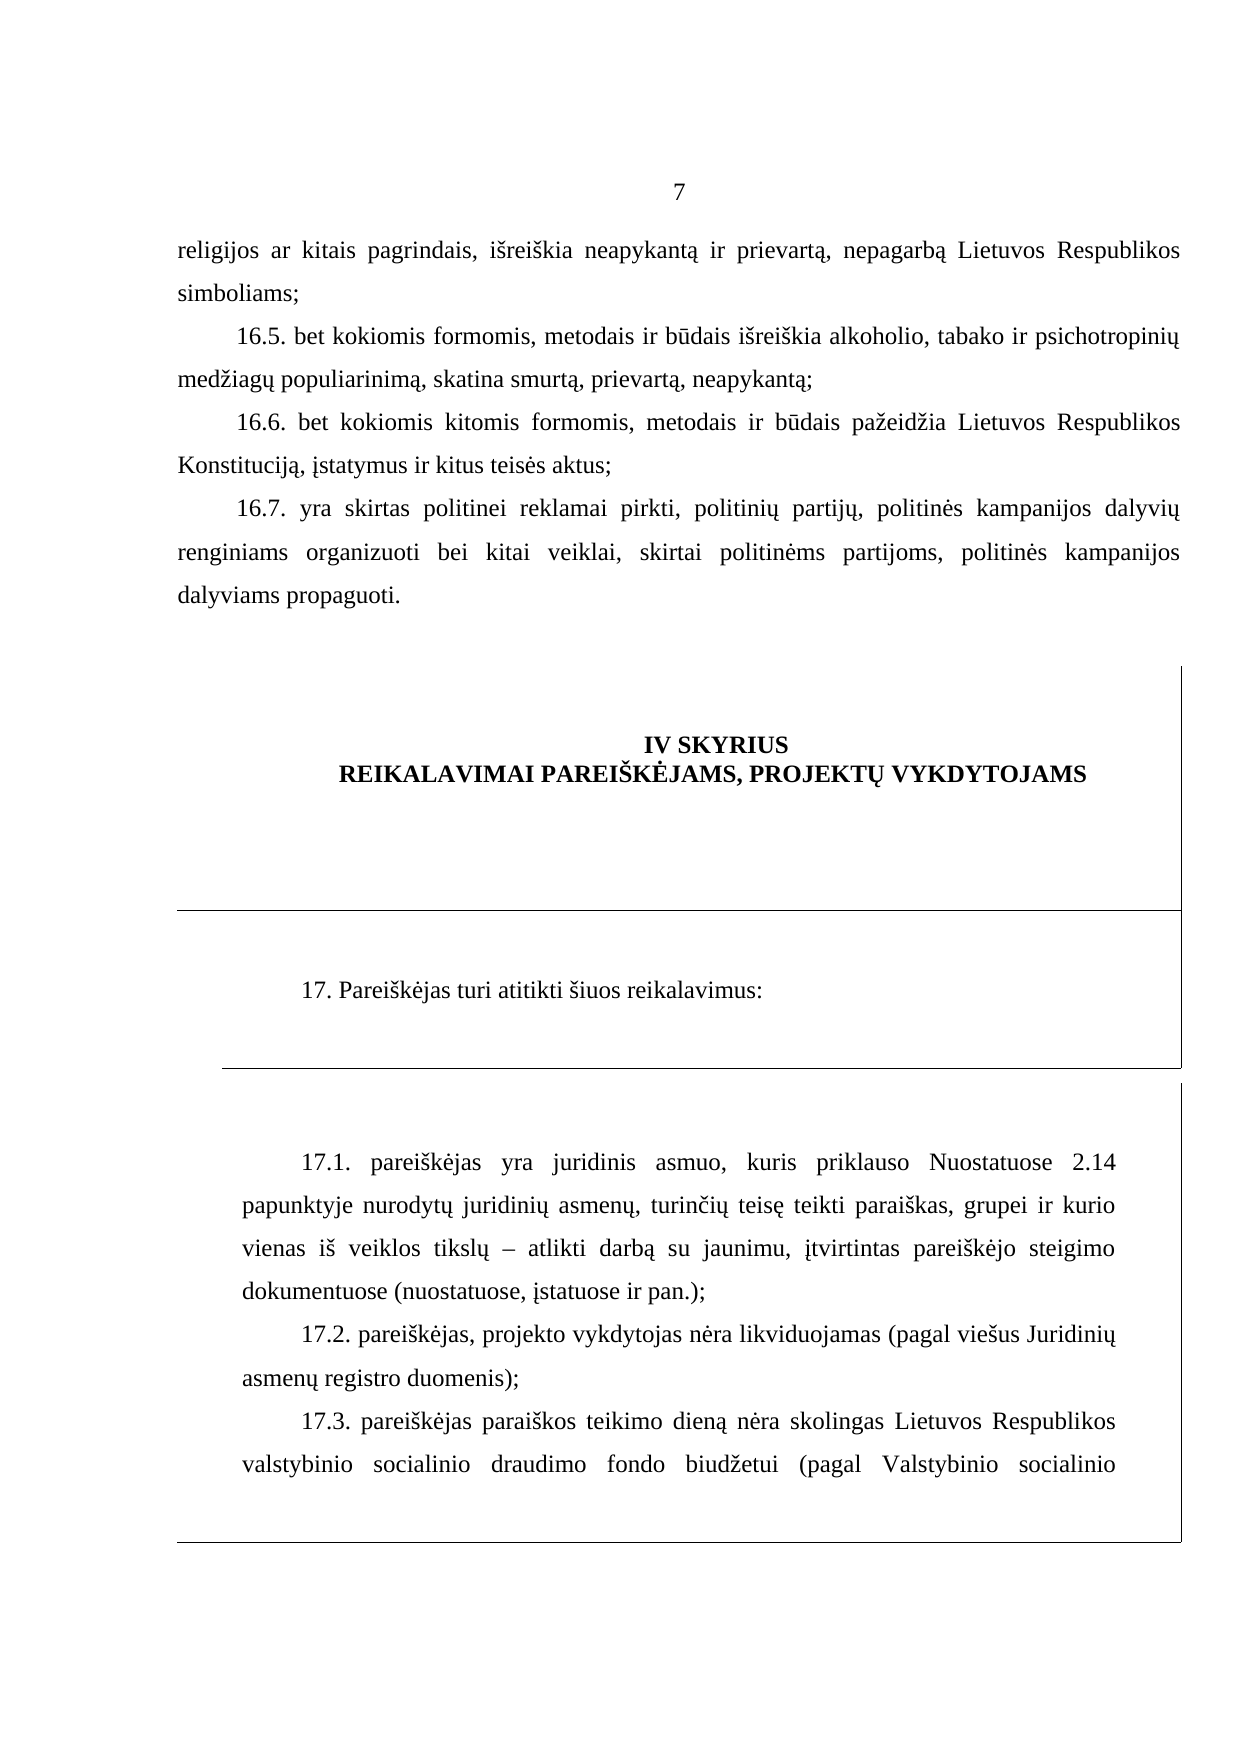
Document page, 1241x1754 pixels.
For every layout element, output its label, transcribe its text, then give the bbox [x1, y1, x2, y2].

text 17. Pareiškėjas turi atitikti šiuos reikalavimus: [222, 910, 1181, 1068]
text 17.3. pareiškėjas paraiškos teikimo dieną nėra skolingas Lietuvos Respublikos valstybinio socialinio draudimo fondo biudžetui (pagal Valstybinio socialinio draudimo fondo valdybos prie Socialinės apsaugos ir darbo ministerijos viešus duomenis) daugiau nei 10 bazinės socialinės išmokos dydžių; [177, 1341, 1181, 1542]
text IV SKYRIUS [177, 666, 1181, 759]
text 17.1. pareiškėjas yra juridinis asmuo, kuris priklauso Nuostatuose 2.14 papunktyje nurodytų juridinių asmenų, turinčių teisę teikti paraiškas, grupei ir kurio vienas iš veiklos tikslų – atlikti darbą su jaunimu, įtvirtintas pareiškėjo steigimo dokumentuose (nuostatuose, įstatuose ir pan.); [177, 1082, 1181, 1255]
text religijos ar kitais pagrindais, išreiškia neapykantą ir prievartą, nepagarbą Lietuvos Respublikos simboliams; [177, 235, 1181, 307]
text 17.2. pareiškėjas, projekto vykdytojas nėra likviduojamas (pagal viešus Juridinių asmenų registro duomenis); [177, 1255, 1181, 1341]
text REIKALAVIMAI PAREIŠKĖJAMS, PROJEKTŲ VYKDYTOJAMS [177, 759, 1181, 788]
text 16.7. yra skirtas politinei reklamai pirkti, politinių partijų, politinės kampanijos dalyvių renginiams organizuoti bei kitai veiklai, skirtai politinėms partijoms, politinės kampanijos dalyviams propaguoti. [177, 493, 1181, 608]
text 16.5. bet kokiomis formomis, metodais ir būdais išreiškia alkoholio, tabako ir psichotropinių medžiagų populiarinimą, skatina smurtą, prievartą, neapykantą; [177, 321, 1181, 393]
text 16.6. bet kokiomis kitomis formomis, metodais ir būdais pažeidžia Lietuvos Respublikos Konstituciją, įstatymus ir kitus teisės aktus; [177, 407, 1181, 479]
